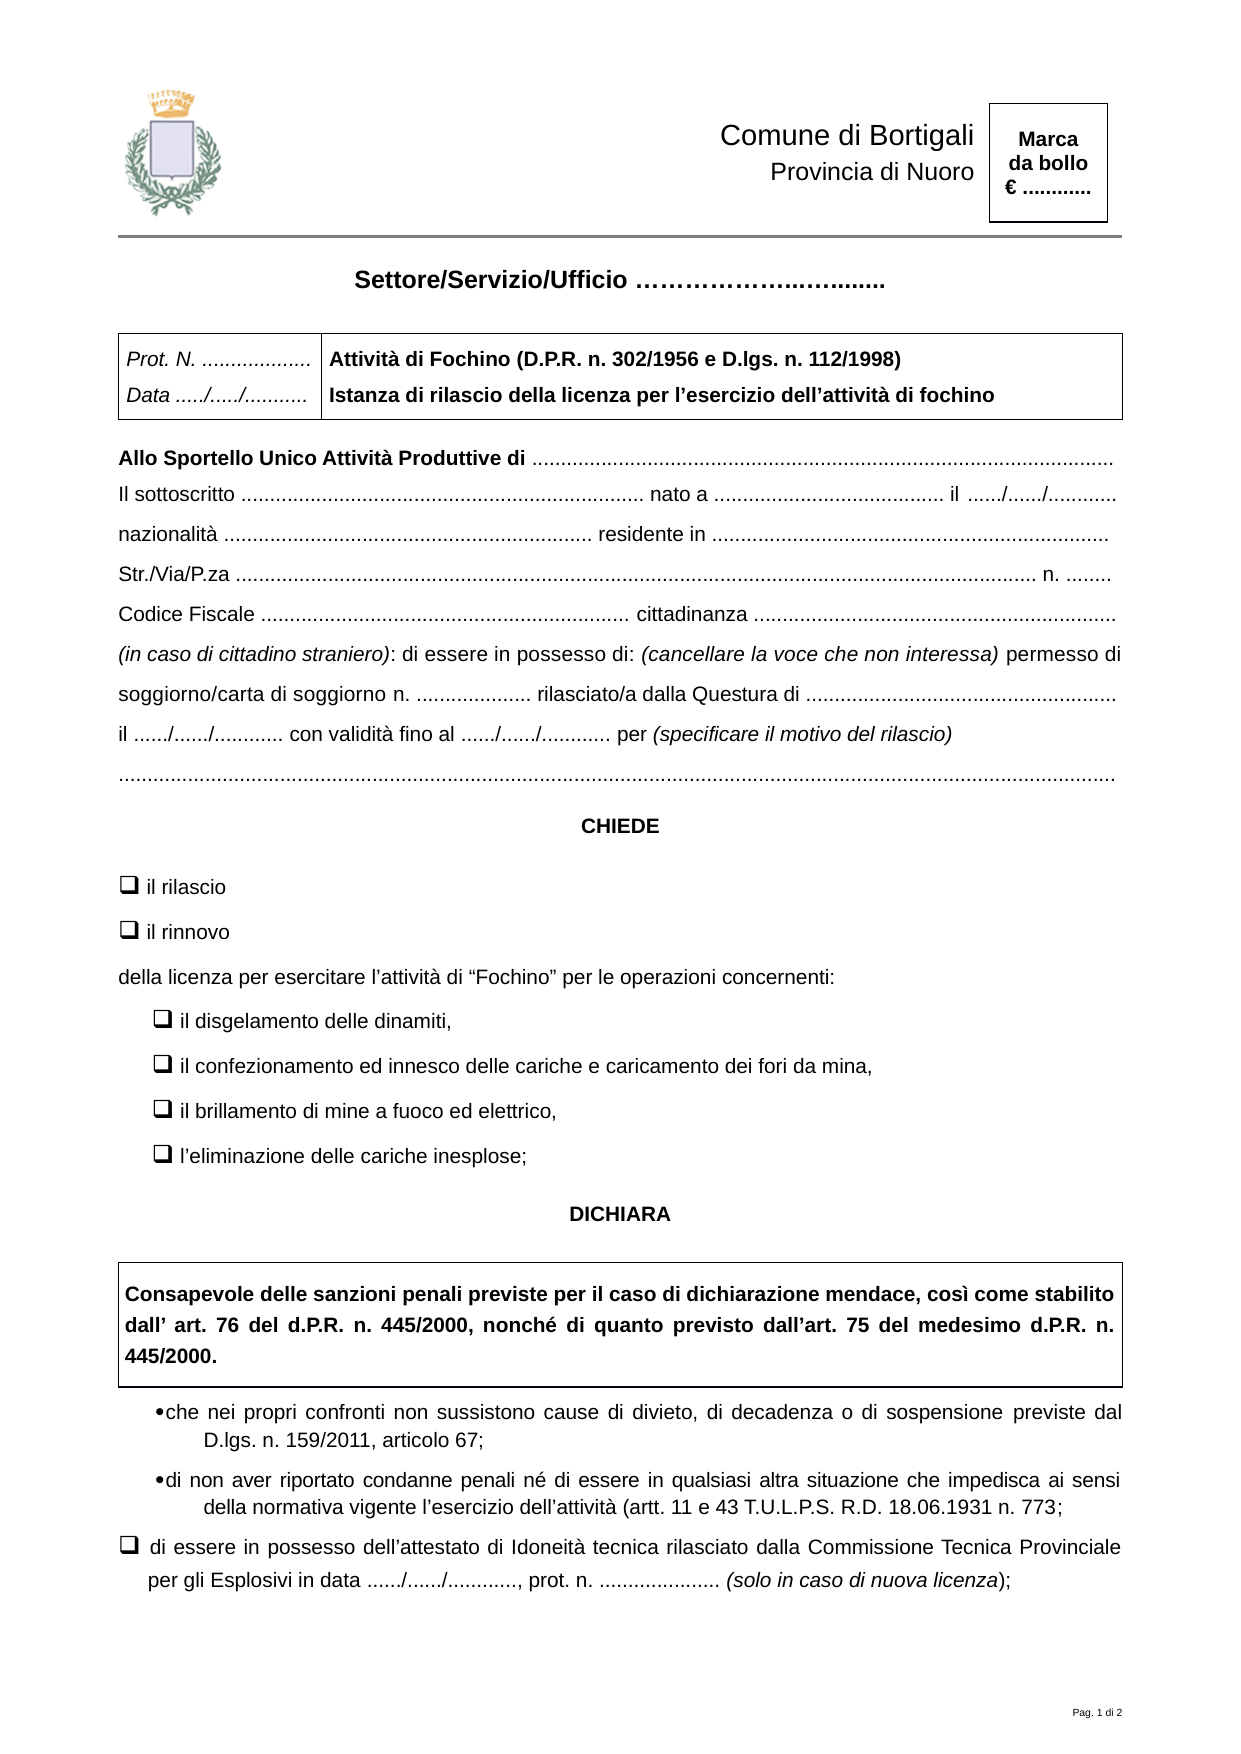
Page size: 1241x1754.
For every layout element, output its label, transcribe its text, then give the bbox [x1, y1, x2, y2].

text Codice Fiscale ................................................................ cittadinanza ............................................................... [118, 602, 1122, 626]
text DICHIARA [118, 1201, 1122, 1225]
text  il brillamento di mine a fuoco ed elettrico, [152, 1099, 1122, 1124]
text Il sottoscritto ...................................................................... nato a ........................................ il ....../....../............ [118, 482, 1122, 506]
table_header Attività di Fochino (D.P.R. n. 302/1956 e D.lgs. n. 112/1998) Istanza di rilascio della licenza per l’esercizio dell’attività di fochino [322, 334, 1122, 419]
table_header Marca da bollo € ............ [990, 104, 1107, 221]
text [1108, 157, 1122, 185]
text  l’eliminazione delle cariche inesplose; [152, 1144, 1122, 1169]
text (in caso di cittadino straniero): di essere in possesso di: (cancellare la voce che non interessa) permesso di [118, 642, 1122, 666]
text  il confezionamento ed innesco delle cariche e caricamento dei fori da mina, [152, 1054, 1122, 1079]
text Comune di Bortigali [118, 118, 989, 152]
text CHIEDE [118, 814, 1122, 838]
text Allo Sportello Unico Attività Produttive di ..................................................................................................... [118, 445, 1122, 469]
text il ....../....../............ con validità fino al ....../....../............ per (specificare il motivo del rilascio) [118, 722, 1122, 746]
text soggiorno/carta di soggiorno n. .................... rilasciato/a dalla Questura di ...................................................... [118, 682, 1122, 706]
picture [122, 87, 224, 118]
text  di essere in possesso dell’attestato di Idoneità tecnica rilasciato dalla Commissione Tecnica Provinciale per gli Esplosivi in data ....../....../............, prot. n. ..................... (solo in caso di nuova licenza); [118, 1535, 1122, 1591]
text della licenza per esercitare l’attività di “Fochino” per le operazioni concernenti: [118, 965, 1122, 989]
text Provincia di Nuoro [118, 157, 989, 185]
list di non aver riportato condanne penali né di essere in qualsiasi altra situazione che impedisca ai sensi della normativa vigente l’esercizio dell’attività (artt. 11 e 43 T.U.L.P.S. R.D. 18.06.1931 n. 773; [156, 1468, 1122, 1519]
text  il rilascio [118, 875, 1122, 900]
text ............................................................................................................................................................................. [118, 762, 1122, 786]
list che nei propri confronti non sussistono cause di divieto, di decadenza o di sospensione previste dal D.lgs. n. 159/2011, articolo 67; [156, 1400, 1122, 1452]
picture [122, 185, 224, 219]
text nazionalità ................................................................ residente in ..................................................................... [118, 522, 1122, 546]
table_header Consapevole delle sanzioni penali previste per il caso di dichiarazione mendace, così come stabilito dall’ art. 76 del d.P.R. n. 445/2000, nonché di quanto previsto dall’art. 75 del medesimo d.P.R. n. 445/2000. [119, 1263, 1122, 1386]
text  il rinnovo [118, 920, 1122, 945]
text [1108, 118, 1122, 152]
table_header Prot. N. ................... Data ...../...../........... [119, 334, 321, 419]
text Settore/Servizio/Ufficio ………………...…........ [118, 265, 1122, 293]
text  il disgelamento delle dinamiti, [152, 1009, 1122, 1034]
picture [122, 152, 224, 157]
text Str./Via/P.za ........................................................................................................................................... n. ........ [118, 562, 1122, 586]
